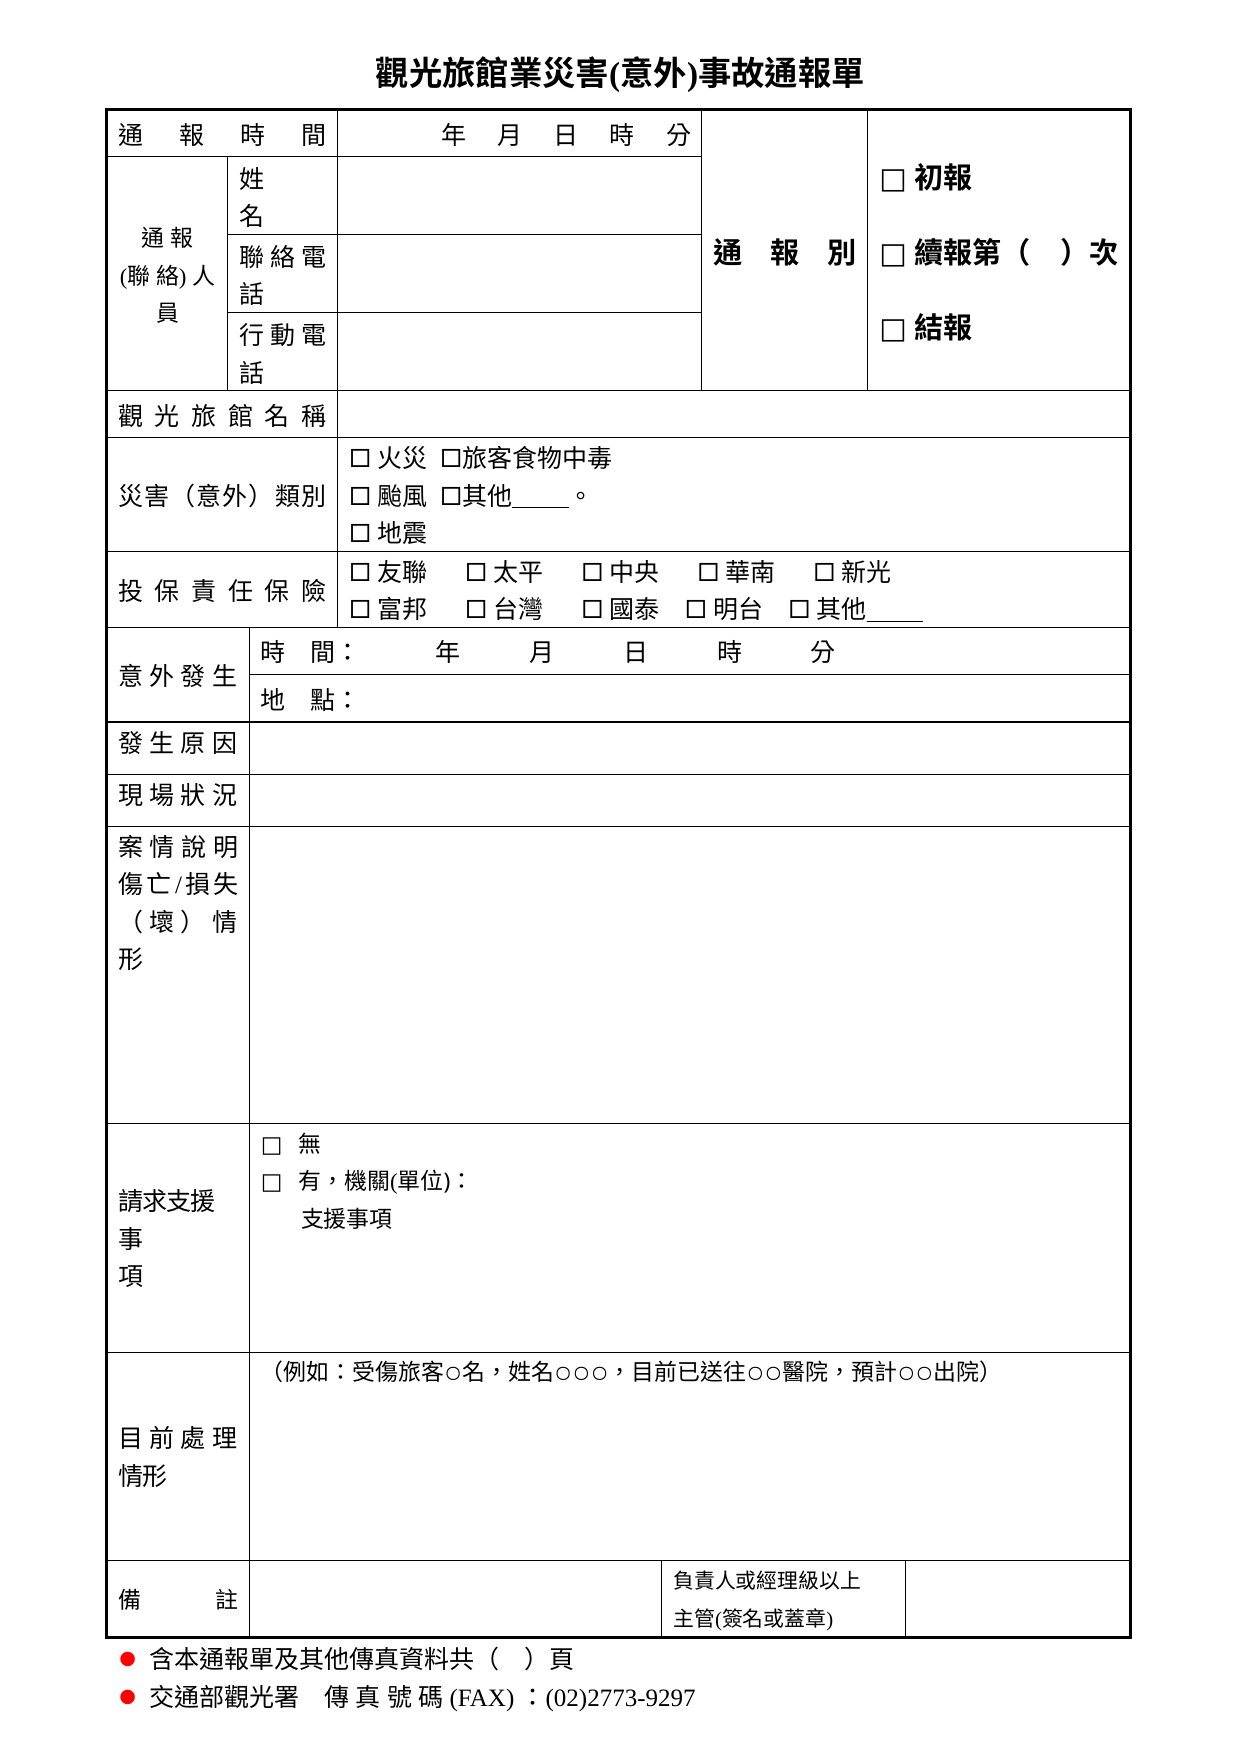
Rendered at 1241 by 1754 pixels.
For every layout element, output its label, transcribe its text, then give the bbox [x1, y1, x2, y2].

table_cell 發生原因 [108, 723, 249, 773]
table_cell [756, 1124, 1129, 1352]
table_cell 地 點： [250, 675, 1129, 721]
table_cell 目前處理 情形 [108, 1353, 249, 1560]
table_cell 聯絡電話 [228, 235, 337, 312]
table_cell [250, 827, 1129, 1122]
table_cell 災害（意外）類別 [108, 438, 337, 551]
table_cell [338, 313, 701, 390]
table_cell [338, 391, 1129, 437]
table_header 年 月 日 時 分 [338, 111, 701, 156]
table_cell [250, 723, 1129, 773]
table_cell [906, 1561, 1129, 1636]
table_cell [338, 235, 701, 312]
table_cell 案情說明傷亡/損失（壞）情 形 [108, 827, 249, 1122]
table_cell 無 有，機關(單位)： 支援事項 [250, 1124, 756, 1352]
table_cell  火災 旅客食物中毒  颱風 其他 。  地震 [338, 438, 1129, 551]
table_cell 負責人或經理級以上 主管(簽名或蓋章) [662, 1561, 905, 1636]
table_header □ 初報 □ 續報第（ ）次 □ 結報 [868, 111, 1129, 390]
table_cell 姓 名 [228, 157, 337, 234]
table_cell [338, 157, 701, 234]
table_cell 備註 [108, 1561, 249, 1636]
table_cell 投保責任保險 [108, 552, 337, 627]
table_cell 現場狀況 [108, 775, 249, 826]
text  交通部觀光署 傳 真 號 碼 (FAX) ：(02)2773-9297 [118, 1676, 1122, 1714]
table_cell [250, 775, 1129, 826]
table_cell [250, 1561, 661, 1636]
table_cell 意外發生 [108, 628, 249, 721]
table_header 通報時間 [108, 111, 337, 156]
text 觀光旅館業災害(意外)事故通報單 [118, 33, 1122, 108]
table_cell 通 報 (聯 絡) 人 員 [108, 157, 227, 390]
table_header 通報別 [702, 111, 867, 390]
table_cell 時 間： 年 月 日 時 分 [250, 628, 1129, 674]
table_cell 行動電話 [228, 313, 337, 390]
table_cell 請求支援事 項 [108, 1124, 249, 1352]
table_cell （例如：受傷旅客名，姓名，目前已送往醫院，預計出院） [250, 1353, 1129, 1560]
text  含本通報單及其他傳真資料共（ ）頁 [118, 1639, 1122, 1676]
table_cell  友聯  太平  中央  華南  新光  富邦  台灣  國泰  明台  其他 [338, 552, 1129, 627]
table_cell 觀光旅館名稱 [108, 391, 337, 437]
